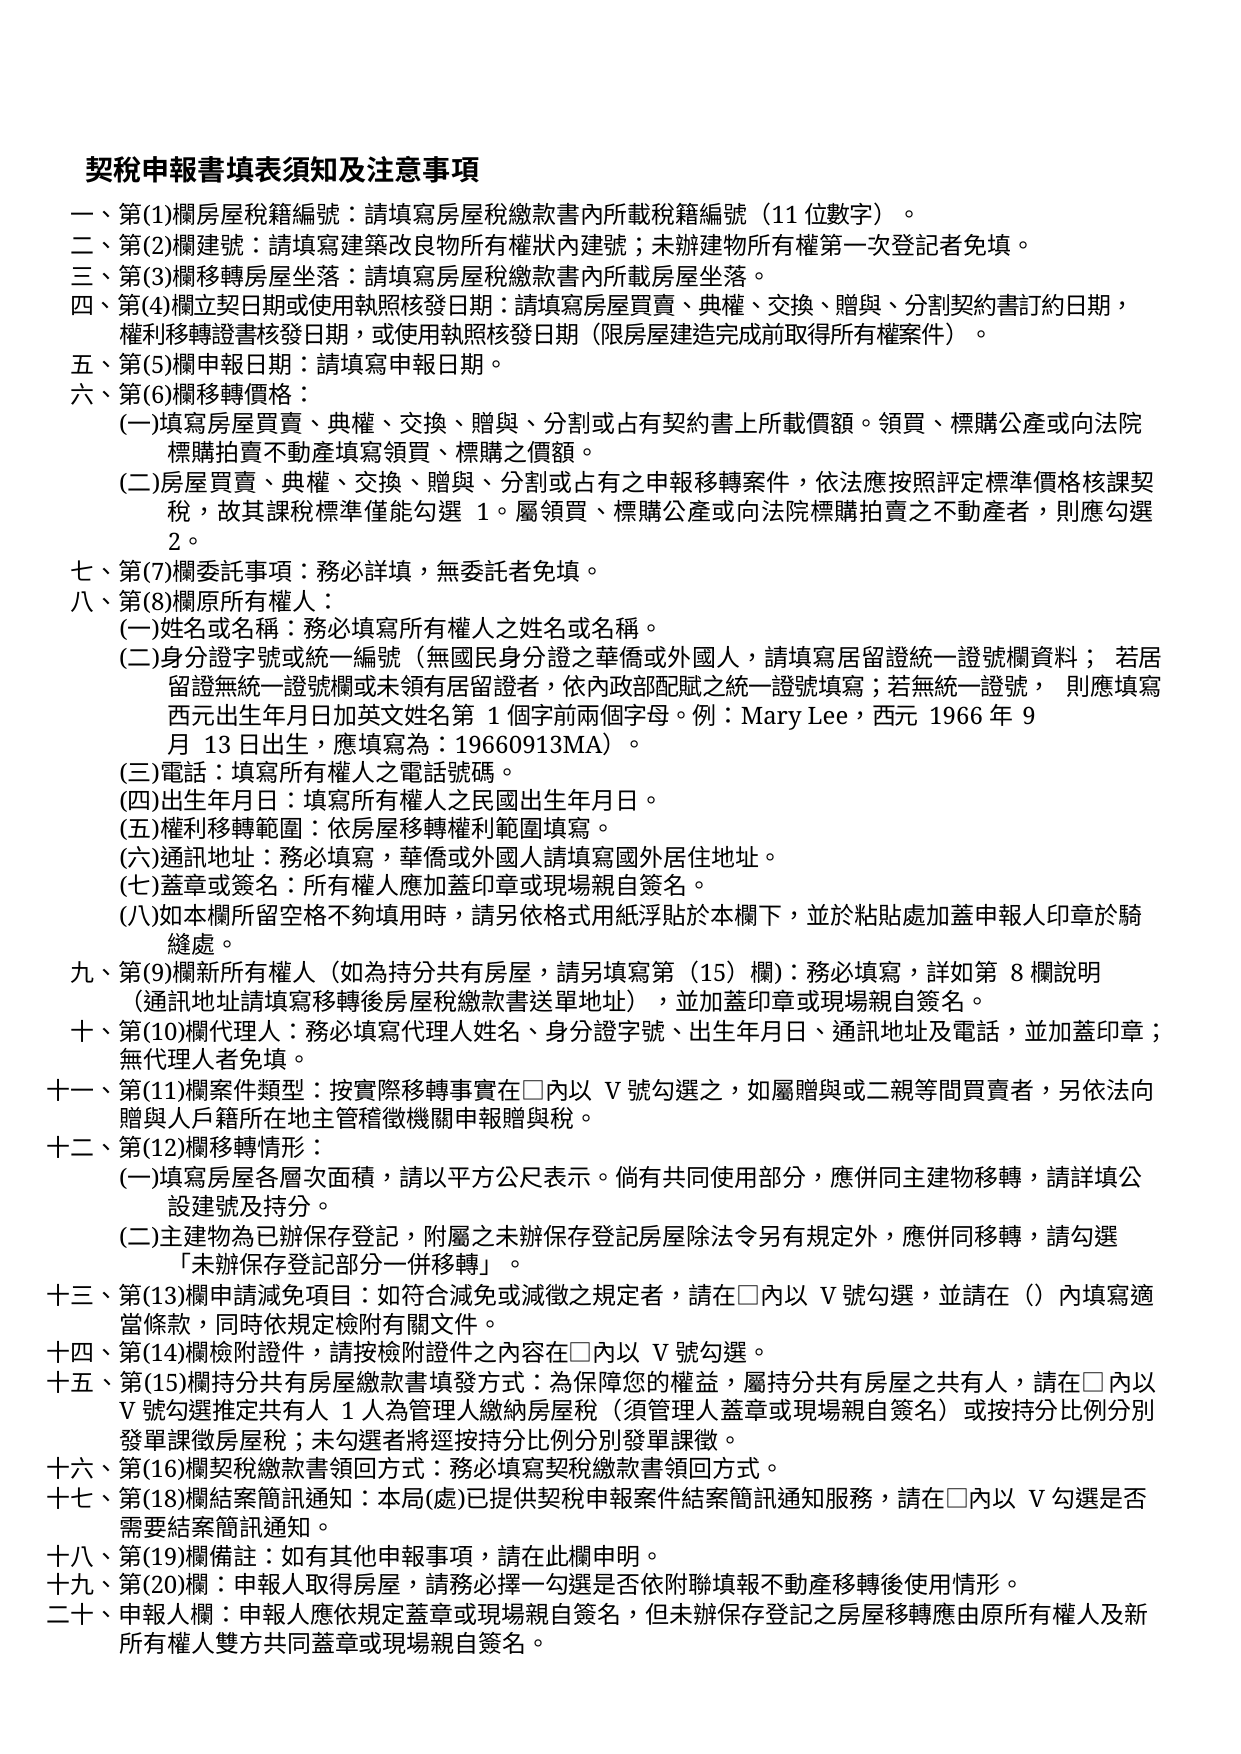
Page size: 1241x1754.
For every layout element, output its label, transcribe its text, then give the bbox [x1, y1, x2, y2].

text (一)姓名或名稱：務必填寫所有權人之姓名或名稱。 [119, 616, 1207, 643]
text 十七、第(18)欄結案簡訊通知：本局(處)已提供契稅申報案件結案簡訊通知服務，請在□內以 V 勾選是否需要結案簡訊通知。 [46, 1484, 1156, 1543]
text 十、第(10)欄代理人：務必填寫代理人姓名、身分證字號、出生年月日、通訊地址及電話，並加蓋印章；無代理人者免填。 [70, 1017, 1156, 1076]
text 八、第(8)欄原所有權人： [71, 586, 658, 616]
text 十二、第(12)欄移轉情形： [46, 1135, 1207, 1162]
text 十八、第(19)欄備註：如有其他申報事項，請在此欄申明。 [46, 1543, 1207, 1570]
text 九、第(9)欄新所有權人（如為持分共有房屋，請另填寫第（15）欄)：務必填寫，詳如第 8 欄說明 [71, 960, 1207, 987]
text (三)電話：填寫所有權人之電話號碼。 [119, 759, 1207, 787]
text (六)通訊地址：務必填寫，華僑或外國人請填寫國外居住地址。 [119, 844, 1207, 872]
text (四)出生年月日：填寫所有權人之民國出生年月日。 [119, 787, 1207, 815]
text (二)主建物為已辦保存登記，附屬之未辦保存登記房屋除法令另有規定外，應併同移轉，請勾選「未辦保存登記部分一併移轉」。 [119, 1222, 1156, 1281]
text 月 13 日出生，應填寫為：19660913MA）。 [168, 732, 1207, 759]
text (一)填寫房屋買賣、典權、交換、贈與、分割或占有契約書上所載價額。領買、標購公產或向法院標購拍賣不動產填寫領買、標購之價額。 [119, 409, 1156, 468]
text (二)身分證字號或統一編號（無國民身分證之華僑或外國人，請填寫居留證統一證號欄資料； 若居留證無統一證號欄或未領有居留證者，依內政部配賦之統一證號填寫；若無統一證號， 則應填寫西元出生年月日加英文姓名第 1 個字前兩個字母。例：Mary Lee，西元 1966 年 9 [119, 643, 1162, 732]
text (七)蓋章或簽名：所有權人應加蓋印章或現場親自簽名。 [119, 872, 1207, 900]
text 四、第(4)欄立契日期或使用執照核發日期：請填寫房屋買賣、典權、交換、贈與、分割契約書訂約日期，權利移轉證書核發日期，或使用執照核發日期（限房屋建造完成前取得所有權案件）。 [70, 291, 1156, 350]
text (一)填寫房屋各層次面積，請以平方公尺表示。倘有共同使用部分，應併同主建物移轉，請詳填公設建號及持分。 [119, 1163, 1156, 1222]
text 契稅申報書填表須知及注意事項 [85, 148, 1207, 188]
text 十五、第(15)欄持分共有房屋繳款書填發方式：為保障您的權益，屬持分共有房屋之共有人，請在□內以 V 號勾選推定共有人 1 人為管理人繳納房屋稅（須管理人蓋章或現場親自簽名）或按持分比例分別發單課徵房屋稅；未勾選者將逕按持分比例分別發單課徵。 [46, 1367, 1156, 1456]
text (五)權利移轉範圍：依房屋移轉權利範圍填寫。 [119, 815, 1207, 844]
text (八)如本欄所留空格不夠填用時，請另依格式用紙浮貼於本欄下，並於粘貼處加蓋申報人印章於騎縫處。 [119, 901, 1156, 960]
text 一、第(1)欄房屋稅籍編號：請填寫房屋稅繳款書內所載稅籍編號（11 位數字）。 [71, 199, 1207, 230]
text (二)房屋買賣、典權、交換、贈與、分割或占有之申報移轉案件，依法應按照評定標準價格核課契稅，故其課稅標準僅能勾選 1。屬領買、標購公產或向法院標購拍賣之不動產者，則應勾選 2。 [119, 468, 1156, 557]
text 十一、第(11)欄案件類型：按實際移轉事實在□內以 V 號勾選之，如屬贈與或二親等間買賣者，另依法向贈與人戶籍所在地主管稽徵機關申報贈與稅。 [46, 1076, 1156, 1135]
text 十三、第(13)欄申請減免項目：如符合減免或減徵之規定者，請在□內以 V 號勾選，並請在（）內填寫適當條款，同時依規定檢附有關文件。 [46, 1281, 1156, 1340]
text 二十、申報人欄：申報人應依規定蓋章或現場親自簽名，但未辦保存登記之房屋移轉應由原所有權人及新所有權人雙方共同蓋章或現場親自簽名。 [46, 1600, 1156, 1659]
text 十四、第(14)欄檢附證件，請按檢附證件之內容在□內以 V 號勾選。 [46, 1340, 1207, 1367]
text 三、第(3)欄移轉房屋坐落：請填寫房屋稅繳款書內所載房屋坐落。 [71, 261, 1095, 291]
text 二、第(2)欄建號：請填寫建築改良物所有權狀內建號；未辦建物所有權第一次登記者免填。 [71, 231, 1095, 260]
text 六、第(6)欄移轉價格： [71, 379, 560, 409]
text 五、第(5)欄申報日期：請填寫申報日期。 [71, 350, 560, 379]
text 七、第(7)欄委託事項：務必詳填，無委託者免填。 [71, 557, 658, 586]
text 十六、第(16)欄契稅繳款書領回方式：務必填寫契稅繳款書領回方式。 [46, 1456, 1207, 1483]
text 十九、第(20)欄：申報人取得房屋，請務必擇一勾選是否依附聯填報不動產移轉後使用情形。 [46, 1570, 1207, 1599]
text （通訊地址請填寫移轉後房屋稅繳款書送單地址），並加蓋印章或現場親自簽名。 [119, 987, 1207, 1016]
